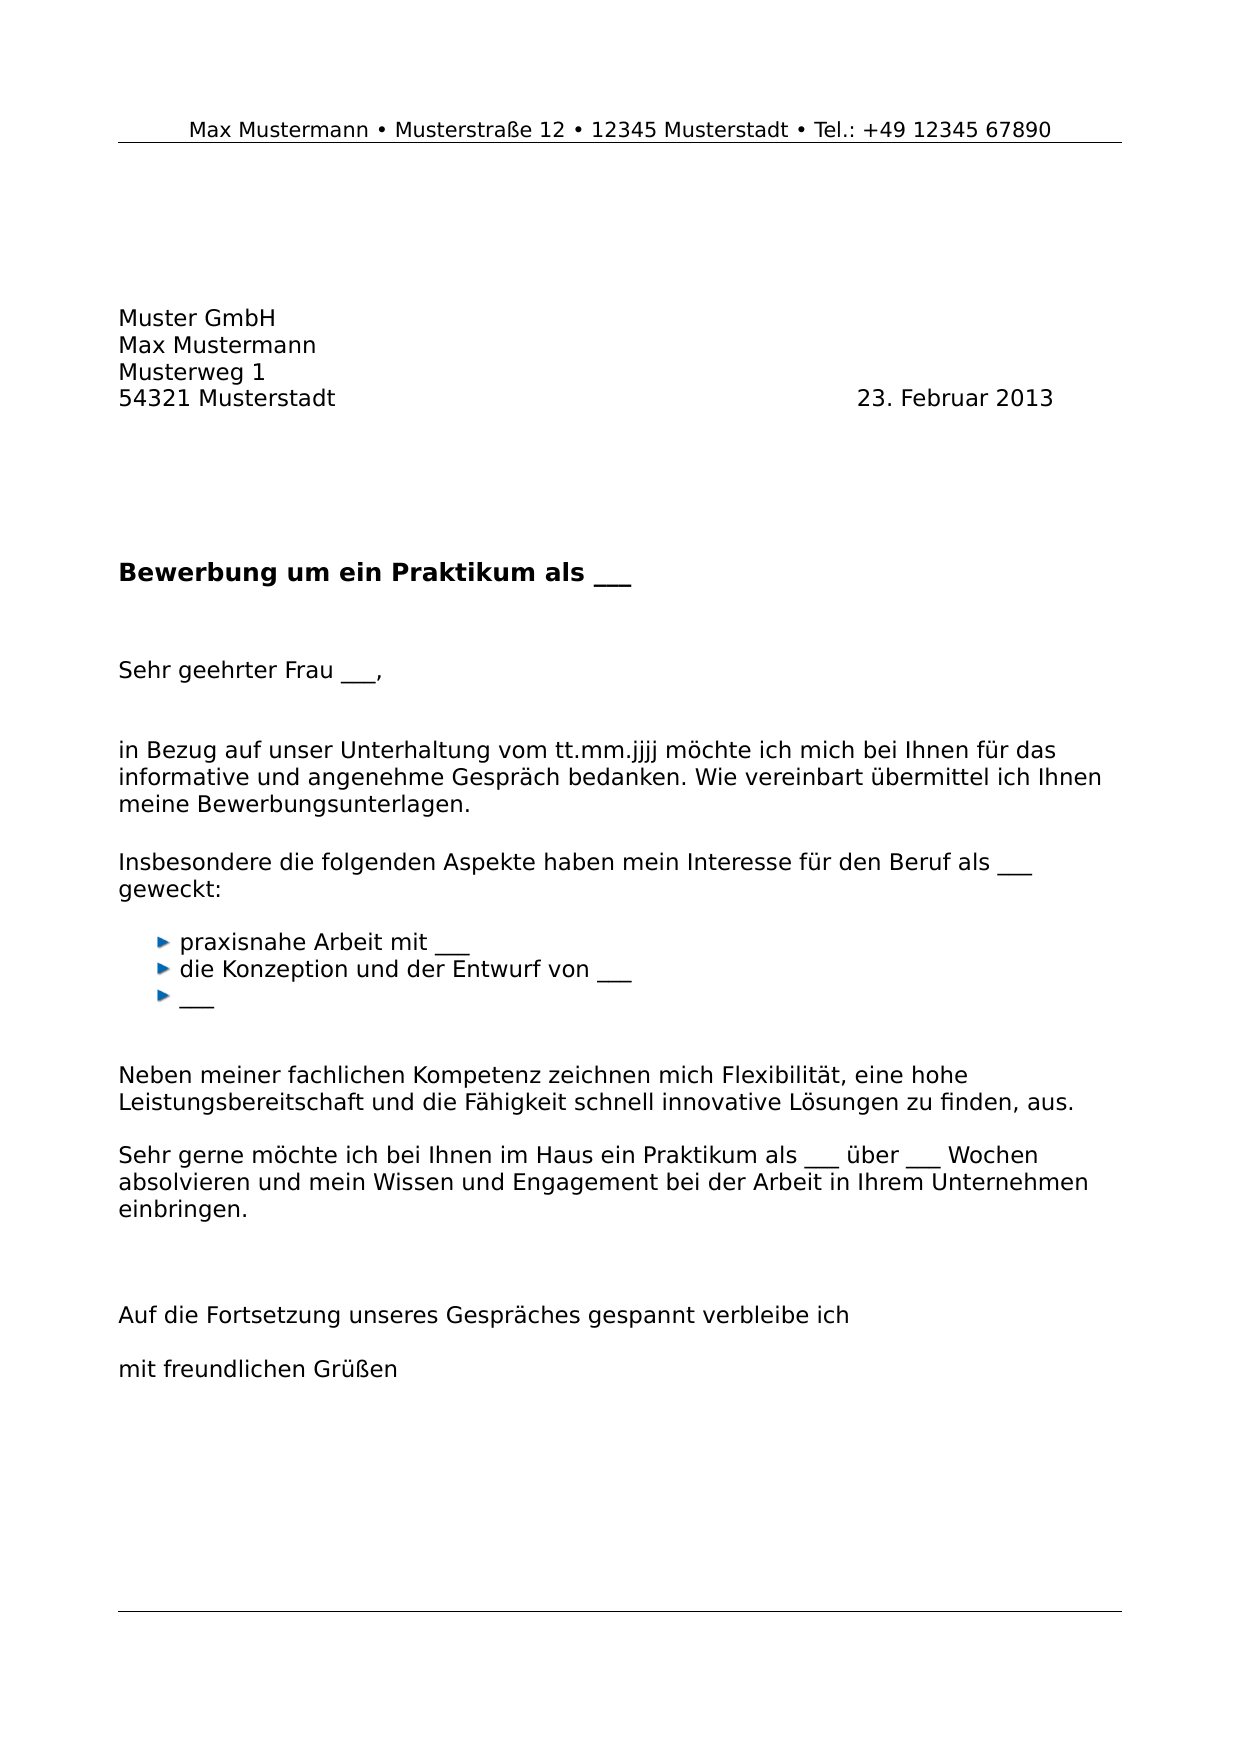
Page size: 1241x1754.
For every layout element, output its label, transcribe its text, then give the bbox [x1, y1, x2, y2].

list ___ [156, 982, 1122, 1009]
text Musterweg 1 [118, 359, 1122, 385]
text Max Mustermann [118, 332, 1122, 359]
picture [156, 961, 172, 977]
text in Bezug auf unser Unterhaltung vom tt.mm.jjjj möchte ich mich bei Ihnen für das informative und angenehme Gespräch bedanken. Wie vereinbart übermittel ich Ihnen meine Bewerbungsunterlagen. [118, 738, 1122, 818]
text Sehr geehrter Frau ___, [118, 658, 1122, 684]
text Insbesondere die folgenden Aspekte haben mein Interesse für den Beruf als ___ geweckt: [118, 849, 1122, 902]
picture [156, 935, 172, 950]
subtitle Bewerbung um ein Praktikum als ___ [118, 558, 1122, 587]
text mit freundlichen Grüßen [118, 1356, 1122, 1382]
text Neben meiner fachlichen Kompetenz zeichnen mich Flexibilität, eine hohe Leistungsbereitschaft und die Fähigkeit schnell innovative Lösungen zu finden, aus. [118, 1062, 1122, 1116]
list die Konzeption und der Entwurf von ___ [156, 956, 1122, 982]
list praxisnahe Arbeit mit ___ [156, 929, 1122, 956]
text Auf die Fortsetzung unseres Gespräches gespannt verbleibe ich [118, 1302, 1122, 1329]
text Muster GmbH [118, 305, 1122, 332]
text 54321 Musterstadt 23. Februar 2013 [118, 385, 1122, 412]
text Sehr gerne möchte ich bei Ihnen im Haus ein Praktikum als ___ über ___ Wochen absolvieren und mein Wissen und Engagement bei der Arbeit in Ihrem Unternehmen einbringen. [118, 1142, 1122, 1222]
picture [156, 988, 172, 1004]
